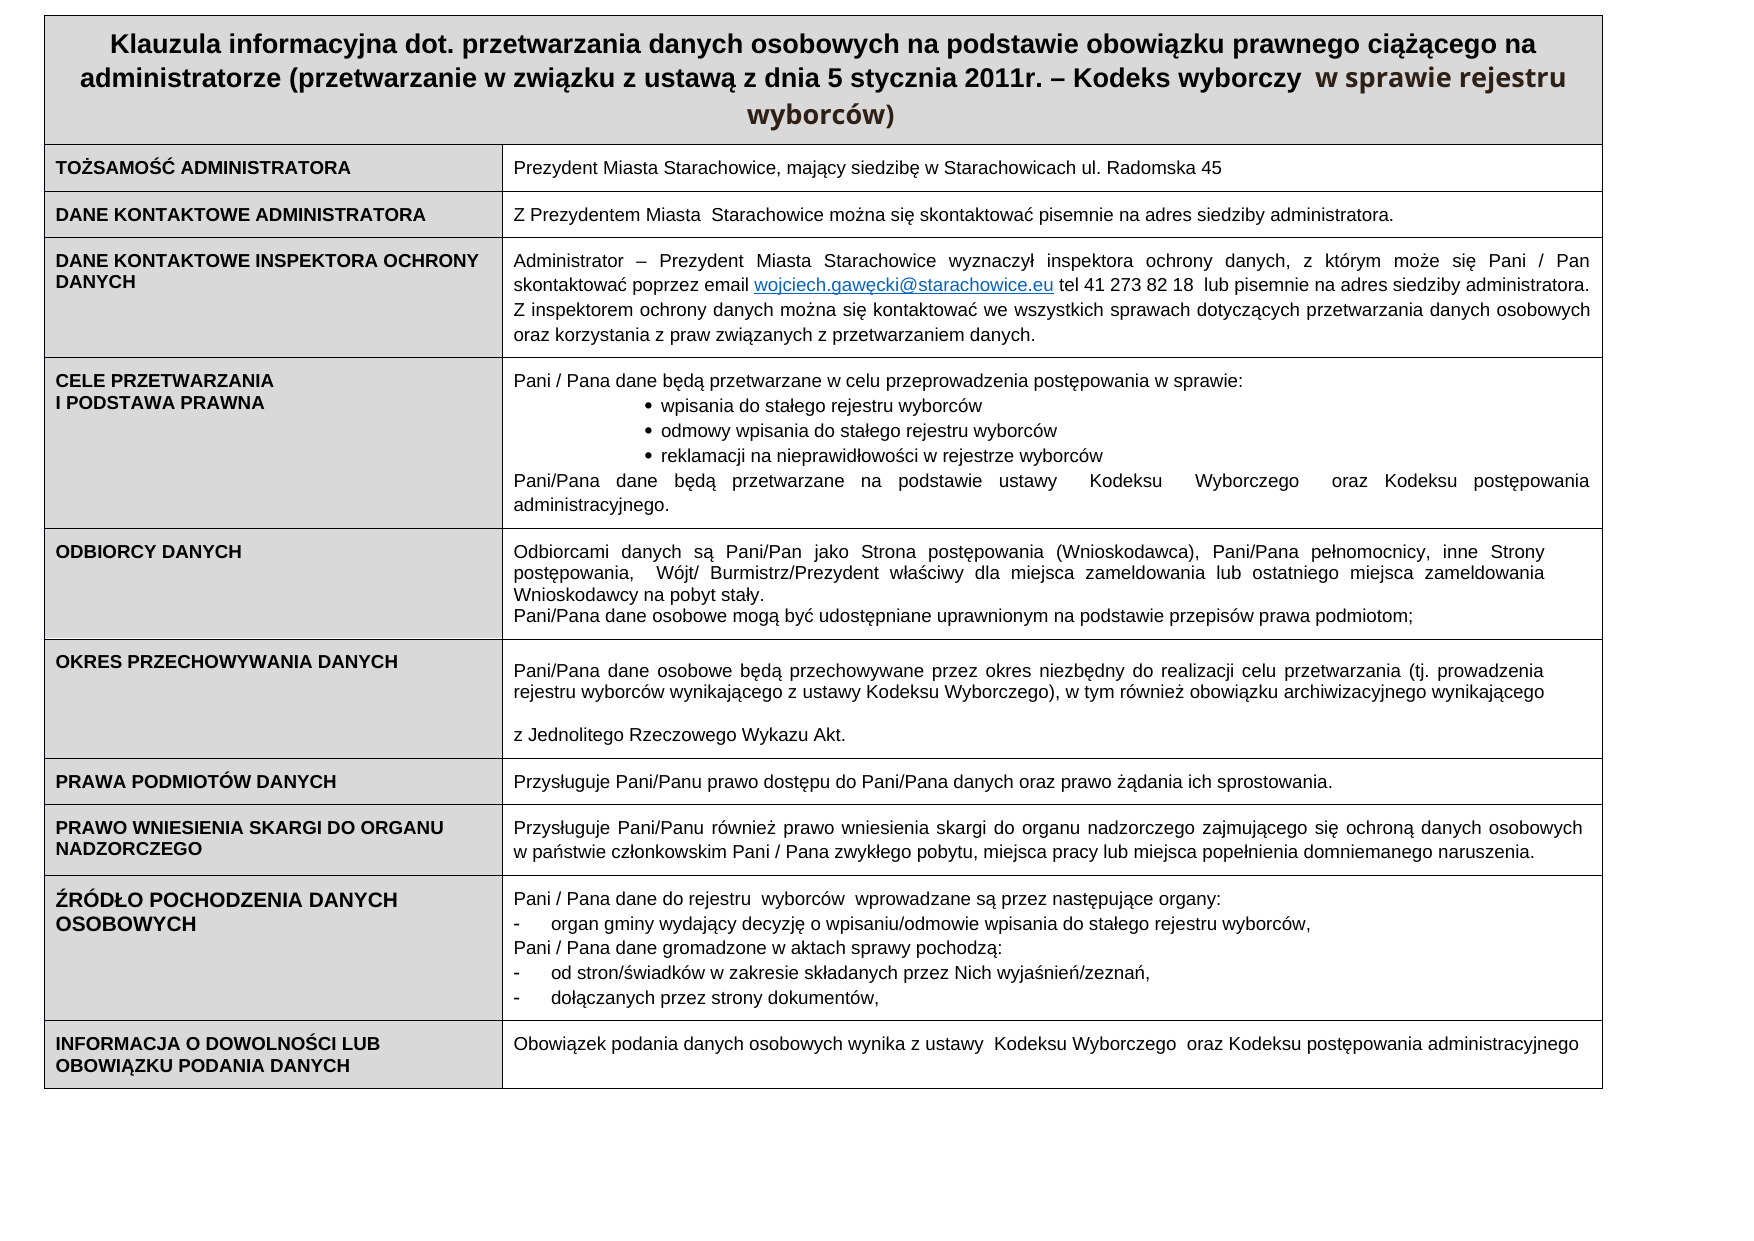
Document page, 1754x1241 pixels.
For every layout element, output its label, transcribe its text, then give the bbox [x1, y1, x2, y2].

table_cell Przysługuje Pani/Panu również prawo wniesienia skargi do organu nadzorczego zajmującego się ochroną danych osobowych w państwie członkowskim Pani / Pana zwykłego pobytu, miejsca pracy lub miejsca popełnienia domniemanego naruszenia. [503, 805, 1602, 875]
table_cell Administrator – Prezydent Miasta Starachowice wyznaczył inspektora ochrony danych, z którym może się Pani / Pan skontaktować poprzez email wojciech.gawęcki@starachowice.eu tel 41 273 82 18 lub pisemnie na adres siedziby administratora. Z inspektorem ochrony danych można się kontaktować we wszystkich sprawach dotyczących przetwarzania danych osobowych oraz korzystania z praw związanych z przetwarzaniem danych. [503, 238, 1602, 357]
table_cell PRAWA PODMIOTÓW DANYCH [45, 759, 502, 804]
table_cell DANE KONTAKTOWE ADMINISTRATORA [45, 192, 502, 237]
table_cell Odbiorcami danych są Pani/Pan jako Strona postępowania (Wnioskodawca), Pani/Pana pełnomocnicy, inne Strony postępowania, Wójt/ Burmistrz/Prezydent właściwy dla miejsca zameldowania lub ostatniego miejsca zameldowania Wnioskodawcy na pobyt stały. Pani/Pana dane osobowe mogą być udostępniane uprawnionym na podstawie przepisów prawa podmiotom; [503, 529, 1602, 638]
table_cell INFORMACJA O DOWOLNOŚCI LUB OBOWIĄZKU PODANIA DANYCH [45, 1021, 502, 1088]
table_cell OKRES PRZECHOWYWANIA DANYCH [45, 640, 502, 758]
table_cell CELE PRZETWARZANIA I PODSTAWA PRAWNA [45, 358, 502, 528]
table_cell Pani/Pana dane osobowe będą przechowywane przez okres niezbędny do realizacji celu przetwarzania (tj. prowadzenia rejestru wyborców wynikającego z ustawy Kodeksu Wyborczego), w tym również obowiązku archiwizacyjnego wynikającego z Jednolitego Rzeczowego Wykazu Akt. [503, 640, 1602, 758]
table_cell Prezydent Miasta Starachowice, mający siedzibę w Starachowicach ul. Radomska 45 [503, 145, 1602, 191]
table_cell Przysługuje Pani/Panu prawo dostępu do Pani/Pana danych oraz prawo żądania ich sprostowania. [503, 759, 1602, 804]
table_cell ŹRÓDŁO POCHODZENIA DANYCH OSOBOWYCH [45, 876, 502, 1020]
table_cell Obowiązek podania danych osobowych wynika z ustawy Kodeksu Wyborczego oraz Kodeksu postępowania administracyjnego [503, 1021, 1602, 1088]
table_cell Pani / Pana dane będą przetwarzane w celu przeprowadzenia postępowania w sprawie: wpisania do stałego rejestru wyborców odmowy wpisania do stałego rejestru wyborców reklamacji na nieprawidłowości w rejestrze wyborców Pani/Pana dane będą przetwarzane na podstawie ustawy Kodeksu Wyborczego oraz Kodeksu postępowania administracyjnego. [503, 358, 1602, 528]
table_cell DANE KONTAKTOWE INSPEKTORA OCHRONY DANYCH [45, 238, 502, 357]
table_cell Z Prezydentem Miasta Starachowice można się skontaktować pisemnie na adres siedziby administratora. [503, 192, 1602, 237]
table_cell TOŻSAMOŚĆ ADMINISTRATORA [45, 145, 502, 191]
table_cell PRAWO WNIESIENIA SKARGI DO ORGANU NADZORCZEGO [45, 805, 502, 875]
table_header Klauzula informacyjna dot. przetwarzania danych osobowych na podstawie obowiązku prawnego ciążącego na administratorze (przetwarzanie w związku z ustawą z dnia 5 stycznia 2011r. – Kodeks wyborczy w sprawie rejestru wyborców) [45, 16, 1602, 144]
table_cell Pani / Pana dane do rejestru wyborców wprowadzane są przez następujące organy: organ gminy wydający decyzję o wpisaniu/odmowie wpisania do stałego rejestru wyborców, Pani / Pana dane gromadzone w aktach sprawy pochodzą: od stron/świadków w zakresie składanych przez Nich wyjaśnień/zeznań, dołączanych przez strony dokumentów, [503, 876, 1602, 1020]
table_cell ODBIORCY DANYCH [45, 529, 502, 638]
